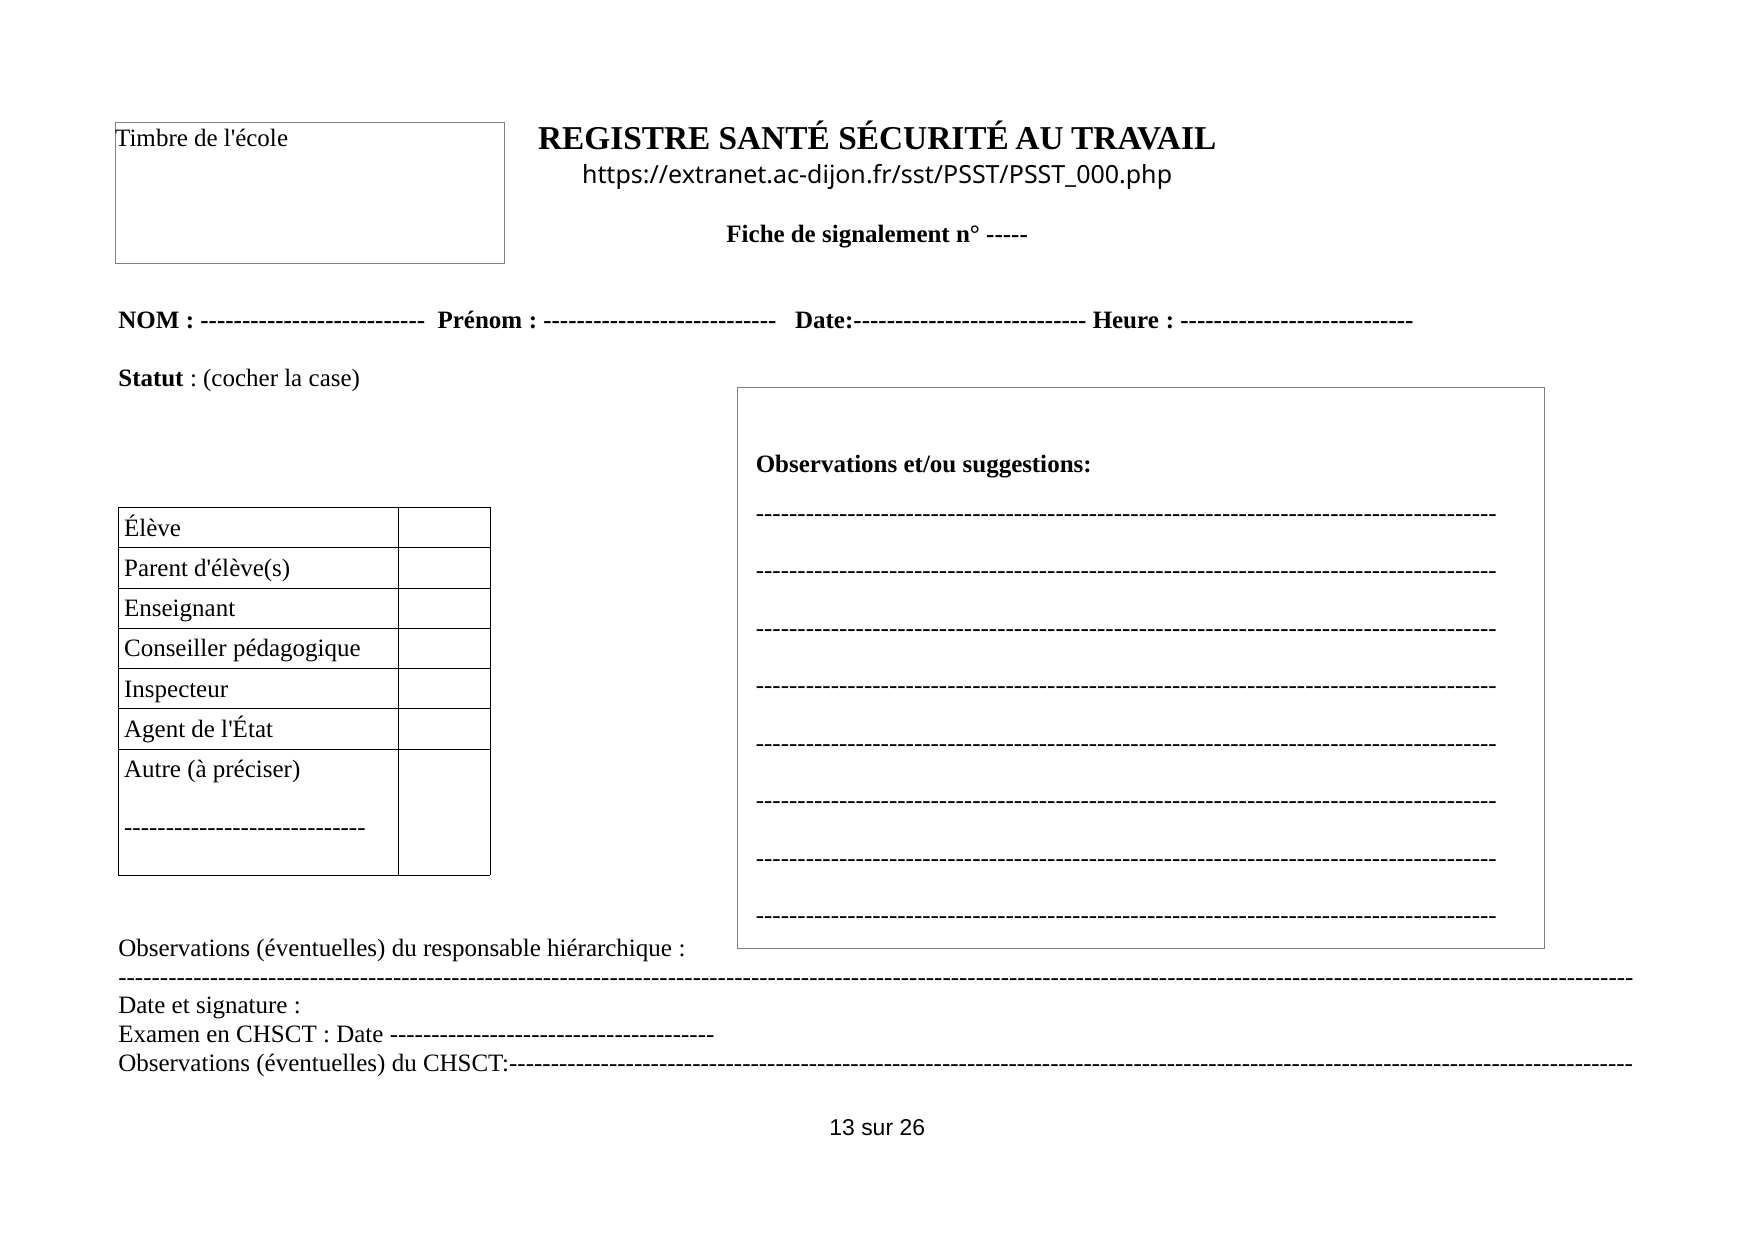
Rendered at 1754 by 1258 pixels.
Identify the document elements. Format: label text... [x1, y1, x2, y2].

table_cell Parent d'élève(s) [119, 548, 398, 587]
text Fiche de signalement n° ----- [505, 219, 1636, 248]
text Observations et/ou suggestions: [738, 449, 1544, 478]
text -------------------------------------------------------------------------------------------------------------------------------------------------------------------------------------- [118, 962, 1636, 990]
table_cell  [399, 750, 490, 875]
text NOM : --------------------------- Prénom : ---------------------------- Date:---------------------------- Heure : ---------------------------- [118, 306, 1636, 334]
table_cell  [399, 669, 490, 708]
text [118, 449, 737, 478]
table_header Élève [119, 508, 398, 547]
table_header  [399, 508, 490, 547]
table_cell Conseiller pédagogique [119, 629, 398, 668]
text [118, 156, 504, 191]
table_cell  [399, 709, 490, 749]
table_cell Agent de l'État [119, 709, 398, 749]
text Examen en CHSCT : Date --------------------------------------- [118, 1019, 1636, 1048]
text https://extranet.ac-dijon.fr/sst/PSST/PSST_000.php [505, 156, 1636, 191]
table_cell  [399, 589, 490, 628]
text Observations (éventuelles) du responsable hiérarchique : [118, 933, 1636, 962]
table_cell Inspecteur [119, 669, 398, 708]
text Date et signature : [118, 990, 1636, 1019]
text [1545, 449, 1636, 478]
text Statut : (cocher la case) [118, 363, 1636, 392]
text REGISTRE SANTÉ SÉCURITÉ AU TRAVAIL [118, 118, 1636, 156]
table_cell  [399, 548, 490, 587]
table_cell Enseignant [119, 589, 398, 628]
text Observations (éventuelles) du CHSCT:--------------------------------------------------------------------------------------------------------------------------------------- [118, 1048, 1636, 1077]
table_cell  [399, 629, 490, 668]
table_cell Autre (à préciser) ----------------------------- [119, 750, 398, 875]
text [118, 219, 504, 248]
